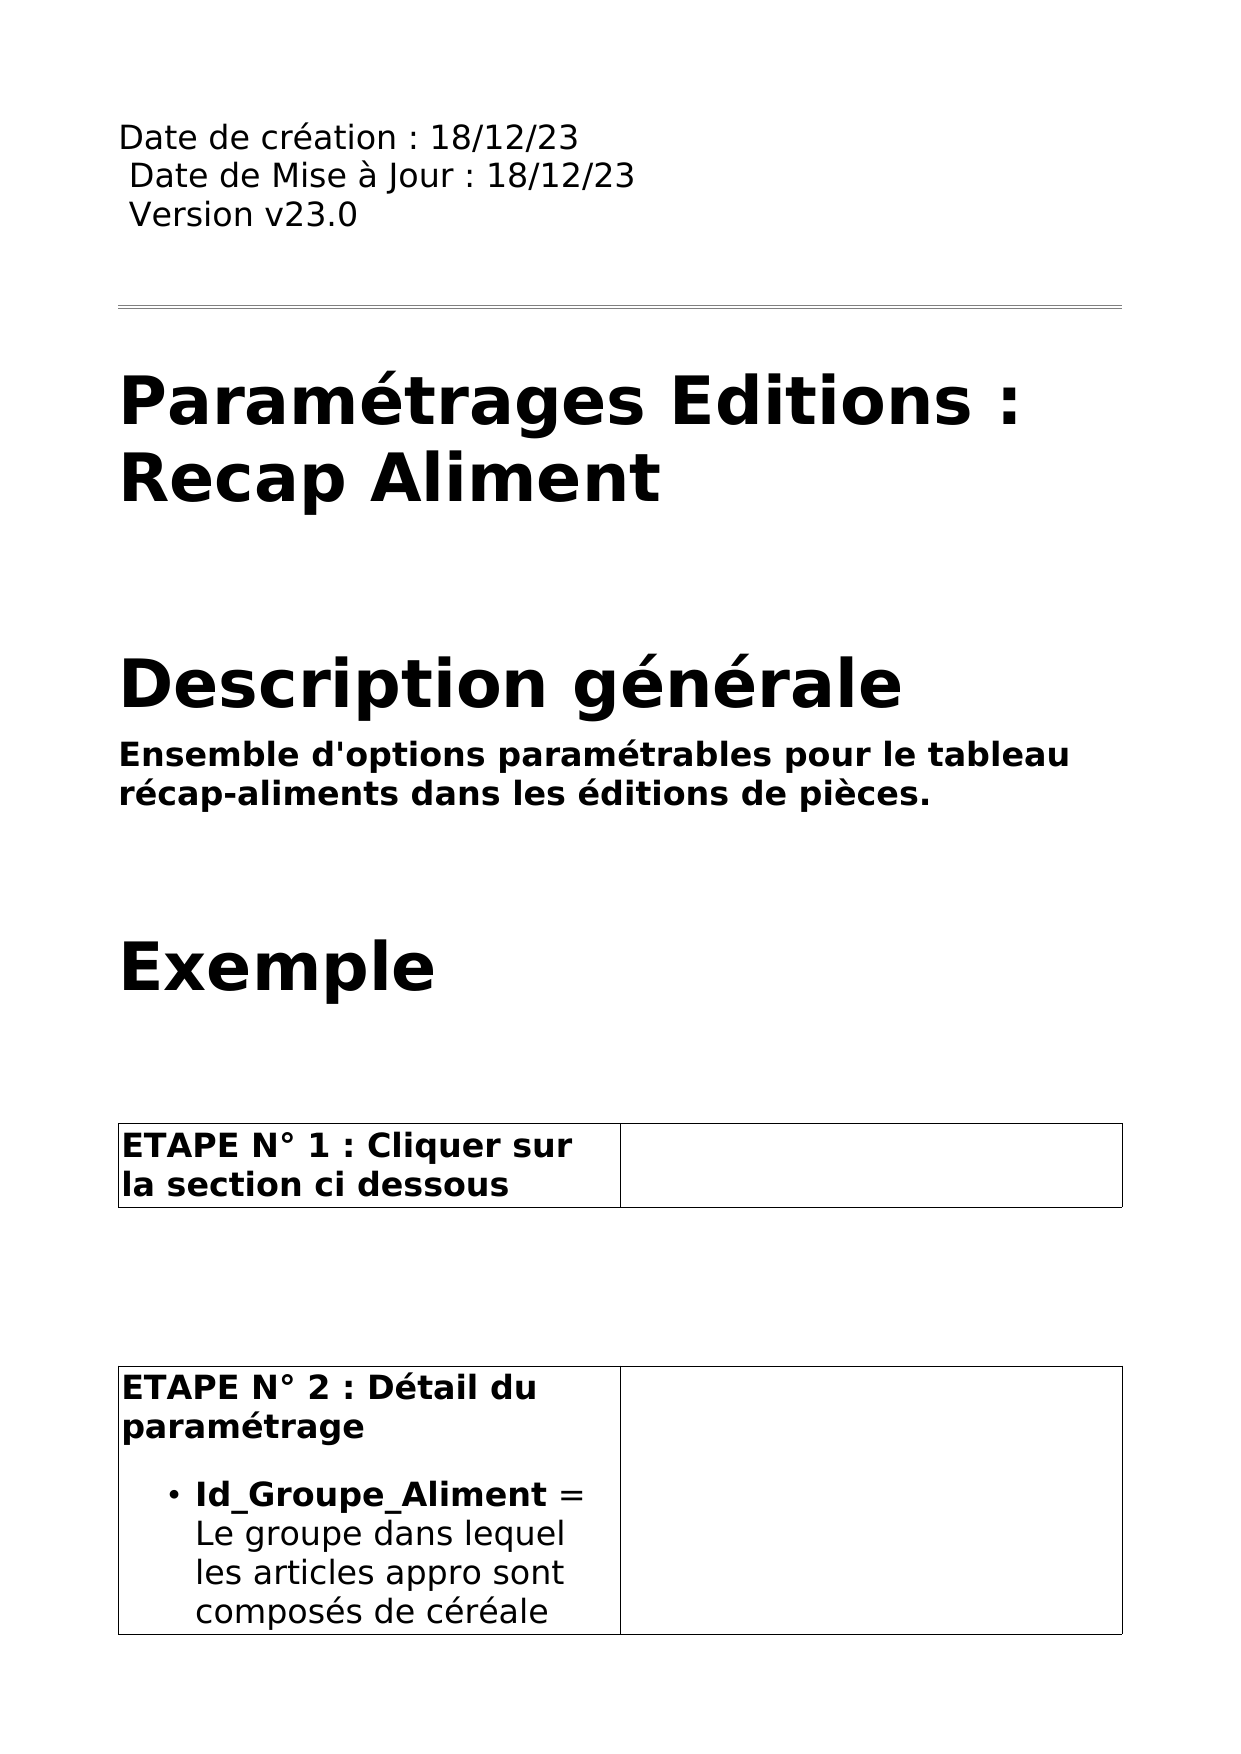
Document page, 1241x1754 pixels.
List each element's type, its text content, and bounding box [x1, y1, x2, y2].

table_header ETAPE N° 2 : Détail du paramétrage Id_Groupe_Aliment = Le groupe dans lequel les articles appro sont composés de céréale IdSoulte = pas obligatoire (1) à (6) = Idarticle céréale contenus dans les compositions des articles pour lesquels on indiquera les restes en dépôt reprise du tiers facturé. (7) = Le ou les idgroupes parent des articles pour lesquels ont veut faire apparaitre le reliquat de commande [119, 1367, 620, 1634]
subtitle Exemple [118, 928, 1122, 1006]
subtitle Paramétrages Editions : Recap Aliment [118, 362, 1122, 517]
text Ensemble d'options paramétrables pour le tableau récap-aliments dans les éditions de pièces. [118, 735, 1122, 891]
table_header [621, 1367, 1122, 1634]
table_header [621, 1124, 1122, 1207]
table_header ETAPE N° 1 : Cliquer sur la section ci dessous [119, 1124, 620, 1207]
text Date de création : 18/12/23 Date de Mise à Jour : 18/12/23 Version v23.0 [118, 118, 1122, 273]
subtitle Description générale [118, 645, 1122, 723]
